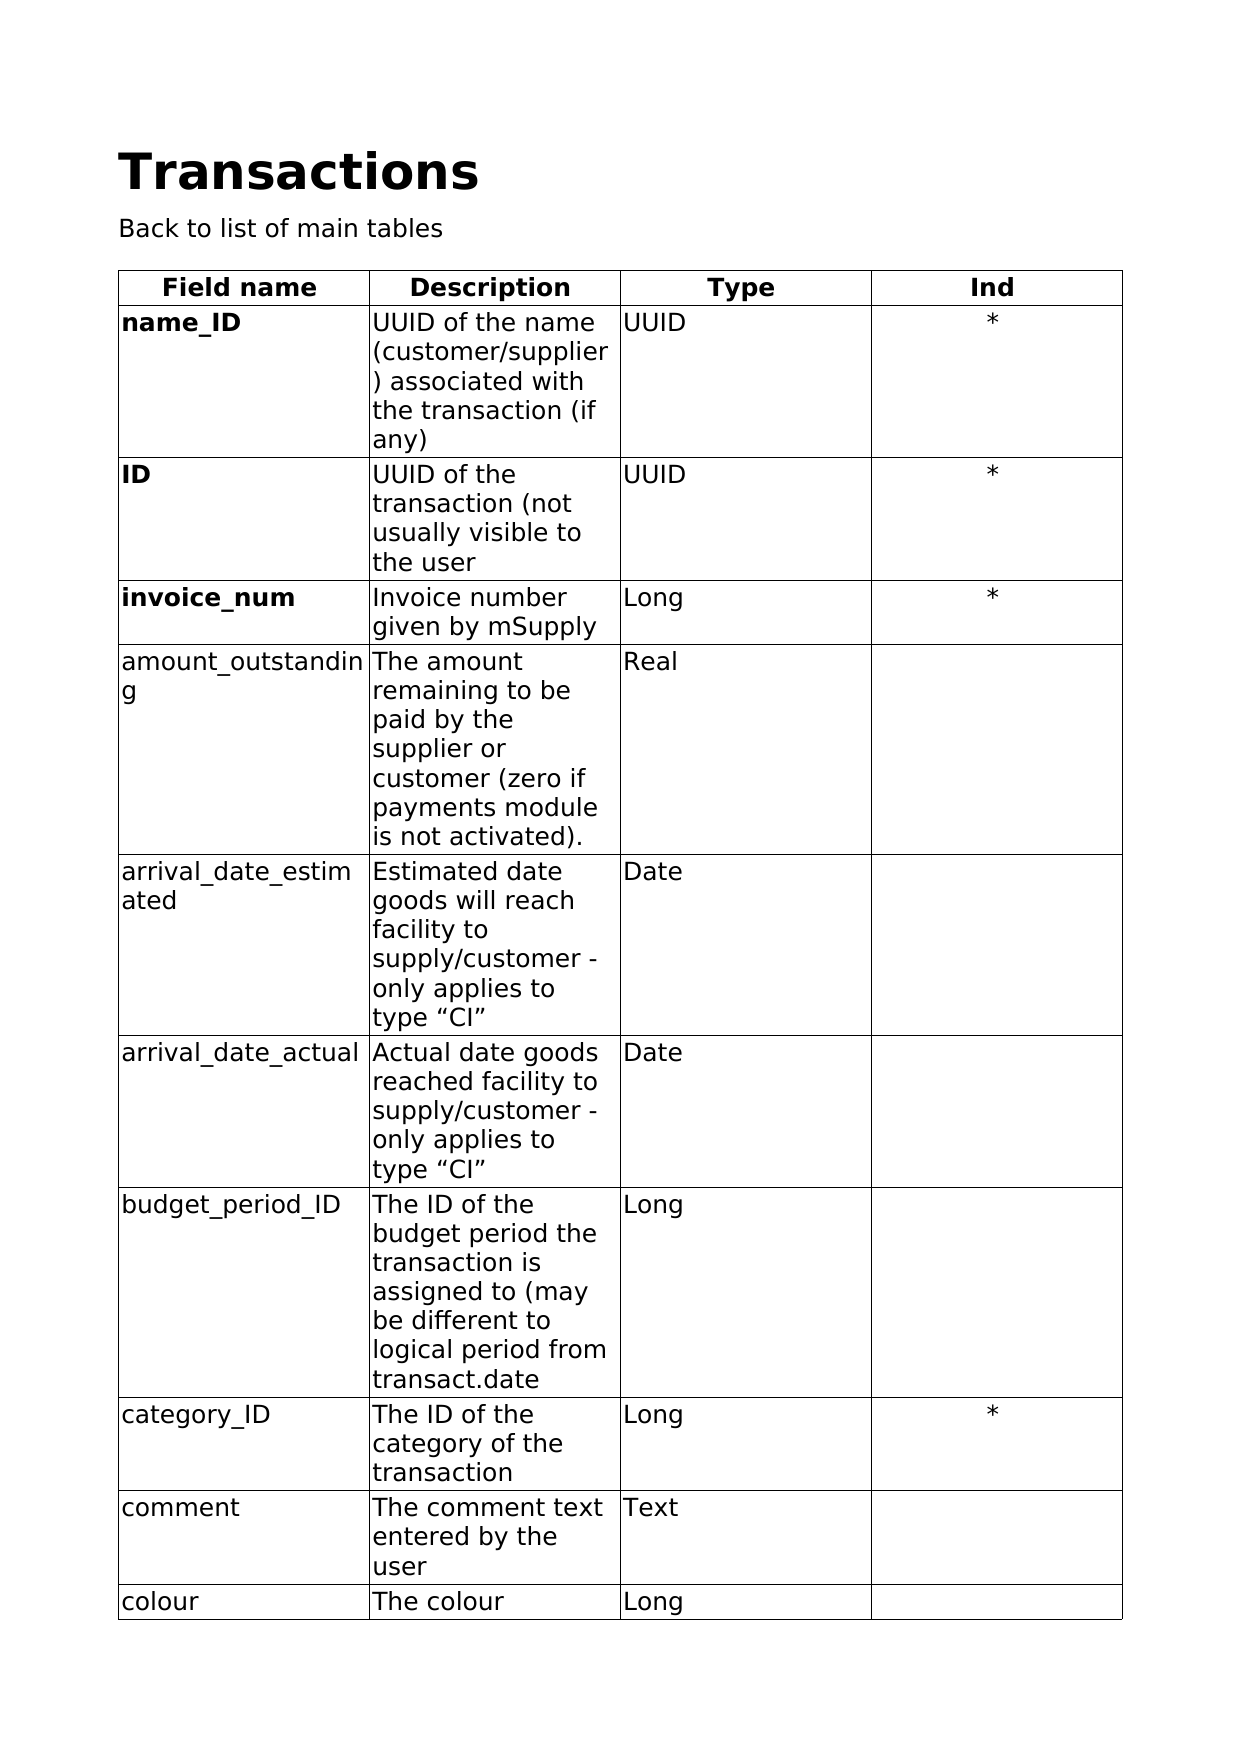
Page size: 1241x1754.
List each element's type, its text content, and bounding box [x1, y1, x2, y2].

table_cell arrival_date_estimated [119, 855, 369, 1035]
table_header Type [621, 271, 871, 305]
table_cell [872, 1036, 1122, 1187]
table_cell Actual date goods reached facility to supply/customer -only applies to type “CI” [370, 1036, 620, 1187]
table_cell amount_outstanding [119, 645, 369, 854]
table_cell budget_period_ID [119, 1188, 369, 1397]
table_cell name_ID [119, 306, 369, 457]
table_cell [872, 1491, 1122, 1584]
table_cell The comment text entered by the user [370, 1491, 620, 1584]
table_cell Long [621, 1398, 871, 1490]
table_cell * [872, 1398, 1122, 1490]
table_cell The colour [370, 1585, 620, 1619]
table_cell [872, 1188, 1122, 1397]
table_header Description [370, 271, 620, 305]
table_cell [872, 855, 1122, 1035]
table_cell UUID [621, 306, 871, 457]
table_cell UUID of the transaction (not usually visible to the user [370, 458, 620, 580]
table_cell colour [119, 1585, 369, 1619]
table_cell [872, 645, 1122, 854]
subtitle Transactions [118, 143, 1122, 201]
table_cell The ID of the budget period the transaction is assigned to (may be different to logical period from transact.date [370, 1188, 620, 1397]
text Back to list of main tables [118, 214, 1122, 243]
table_cell UUID [621, 458, 871, 580]
table_cell invoice_num [119, 581, 369, 644]
table_cell UUID of the name (customer/supplier) associated with the transaction (if any) [370, 306, 620, 457]
table_cell [872, 1585, 1122, 1619]
table_cell Invoice number given by mSupply [370, 581, 620, 644]
table_cell Long [621, 581, 871, 644]
table_cell category_ID [119, 1398, 369, 1490]
table_cell ID [119, 458, 369, 580]
table_cell Date [621, 855, 871, 1035]
table_header Field name [119, 271, 369, 305]
table_cell * [872, 458, 1122, 580]
table_cell comment [119, 1491, 369, 1584]
table_cell * [872, 306, 1122, 457]
table_cell Date [621, 1036, 871, 1187]
table_cell The amount remaining to be paid by the supplier or customer (zero if payments module is not activated). [370, 645, 620, 854]
table_cell Estimated date goods will reach facility to supply/customer -only applies to type “CI” [370, 855, 620, 1035]
table_cell The ID of the category of the transaction [370, 1398, 620, 1490]
table_cell arrival_date_actual [119, 1036, 369, 1187]
table_cell Real [621, 645, 871, 854]
table_cell Long [621, 1188, 871, 1397]
table_cell Text [621, 1491, 871, 1584]
table_header Ind [872, 271, 1122, 305]
table_cell * [872, 581, 1122, 644]
table_cell Long [621, 1585, 871, 1619]
